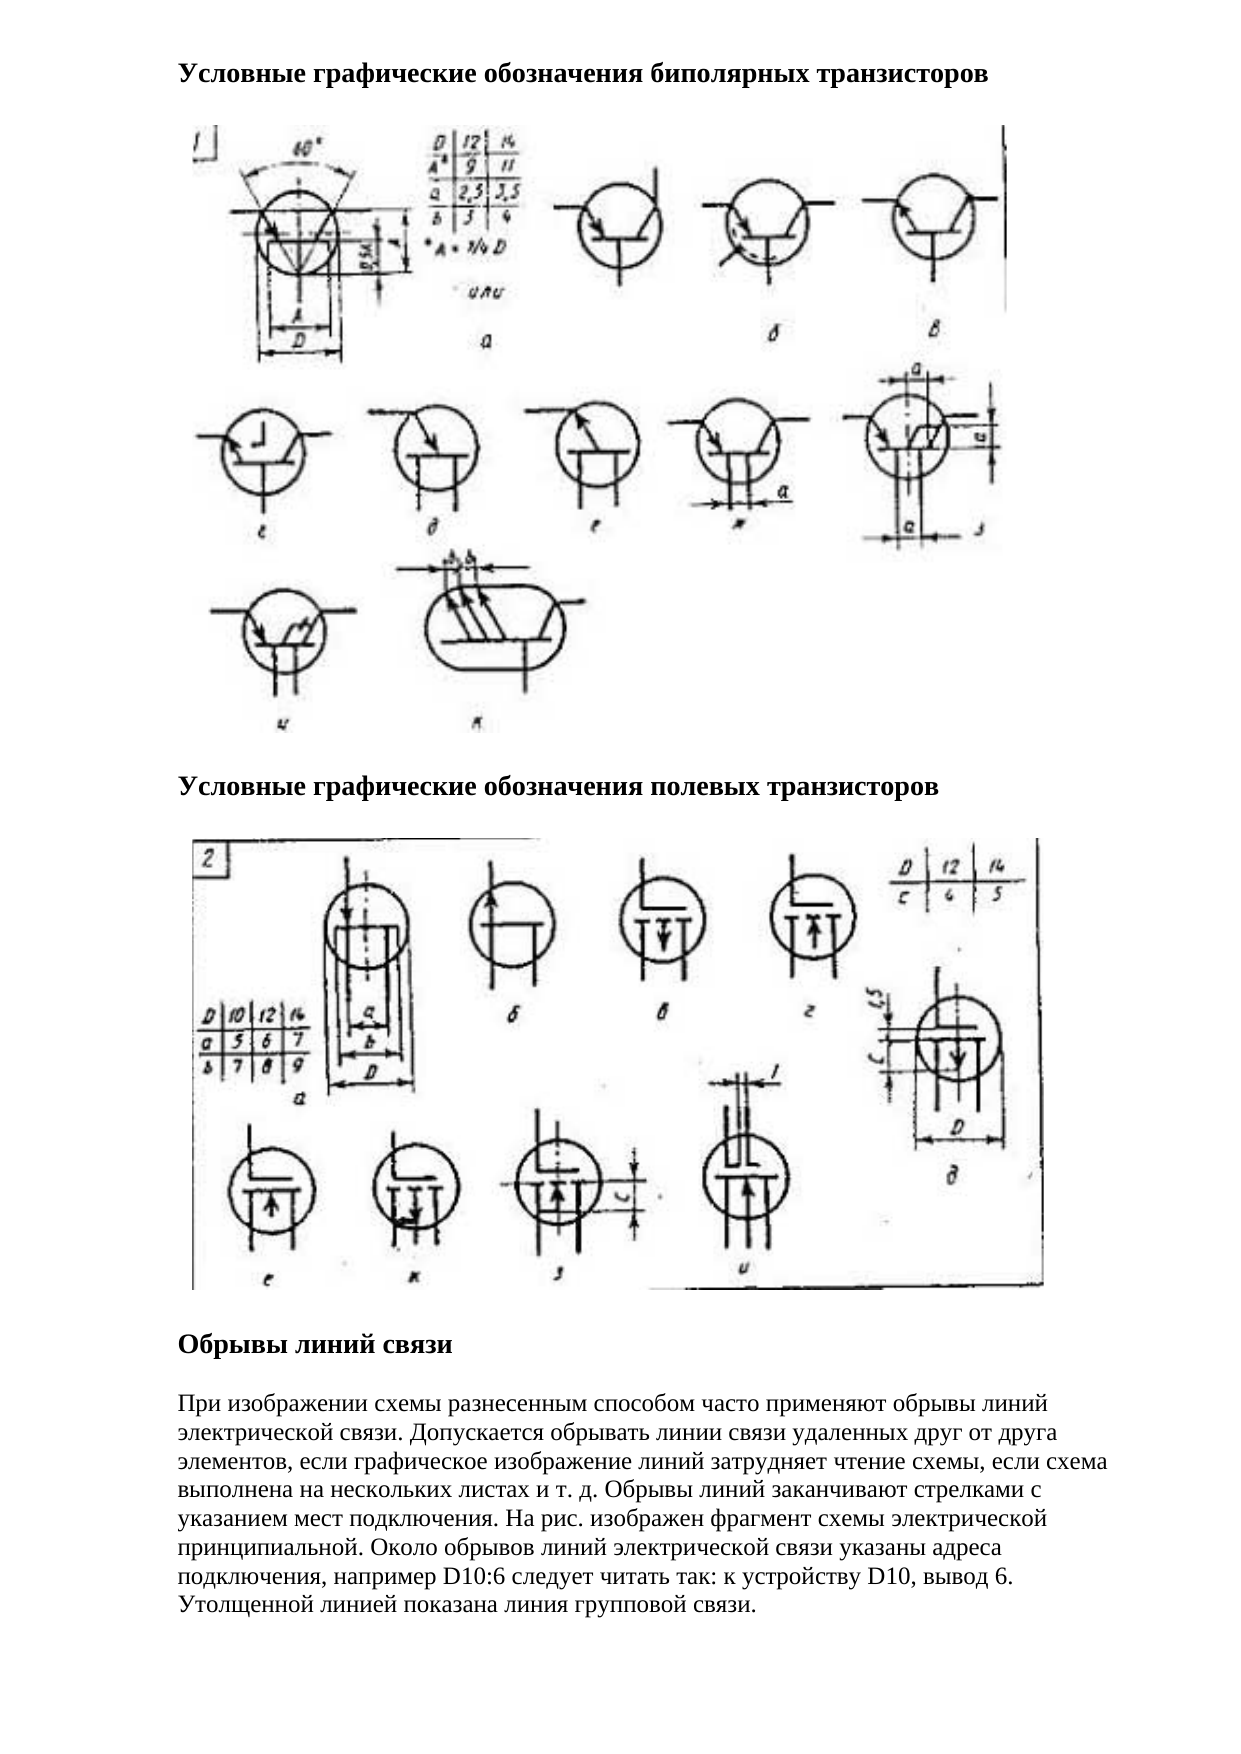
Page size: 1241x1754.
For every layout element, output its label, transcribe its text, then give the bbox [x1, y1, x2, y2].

picture [192, 838, 1044, 1290]
subtitle Обрывы линий связи [177, 1327, 1152, 1359]
picture [192, 125, 1007, 733]
subtitle Условные графические обозначения полевых транзисторов [177, 769, 1152, 801]
text При изображении схемы разнесенным способом часто применяют обрывы линий электрической связи. Допускается обрывать линии связи удаленных друг от друга элементов, если графическое изображение линий затрудняет чтение схемы, если схема выполнена на нескольких листах и т. д. Обрывы линий заканчивают стрелками с указанием мест подключения. На рис. изображен фрагмент схемы электрической принципиальной. Около обрывов линий электрической связи указаны адреса подключения, например D10:6 следует читать так: к устройству D10, вывод 6. Утолщенной линией показана линия групповой связи. [177, 1388, 1152, 1618]
subtitle Условные графические обозначения биполярных транзисторов [177, 56, 1152, 89]
